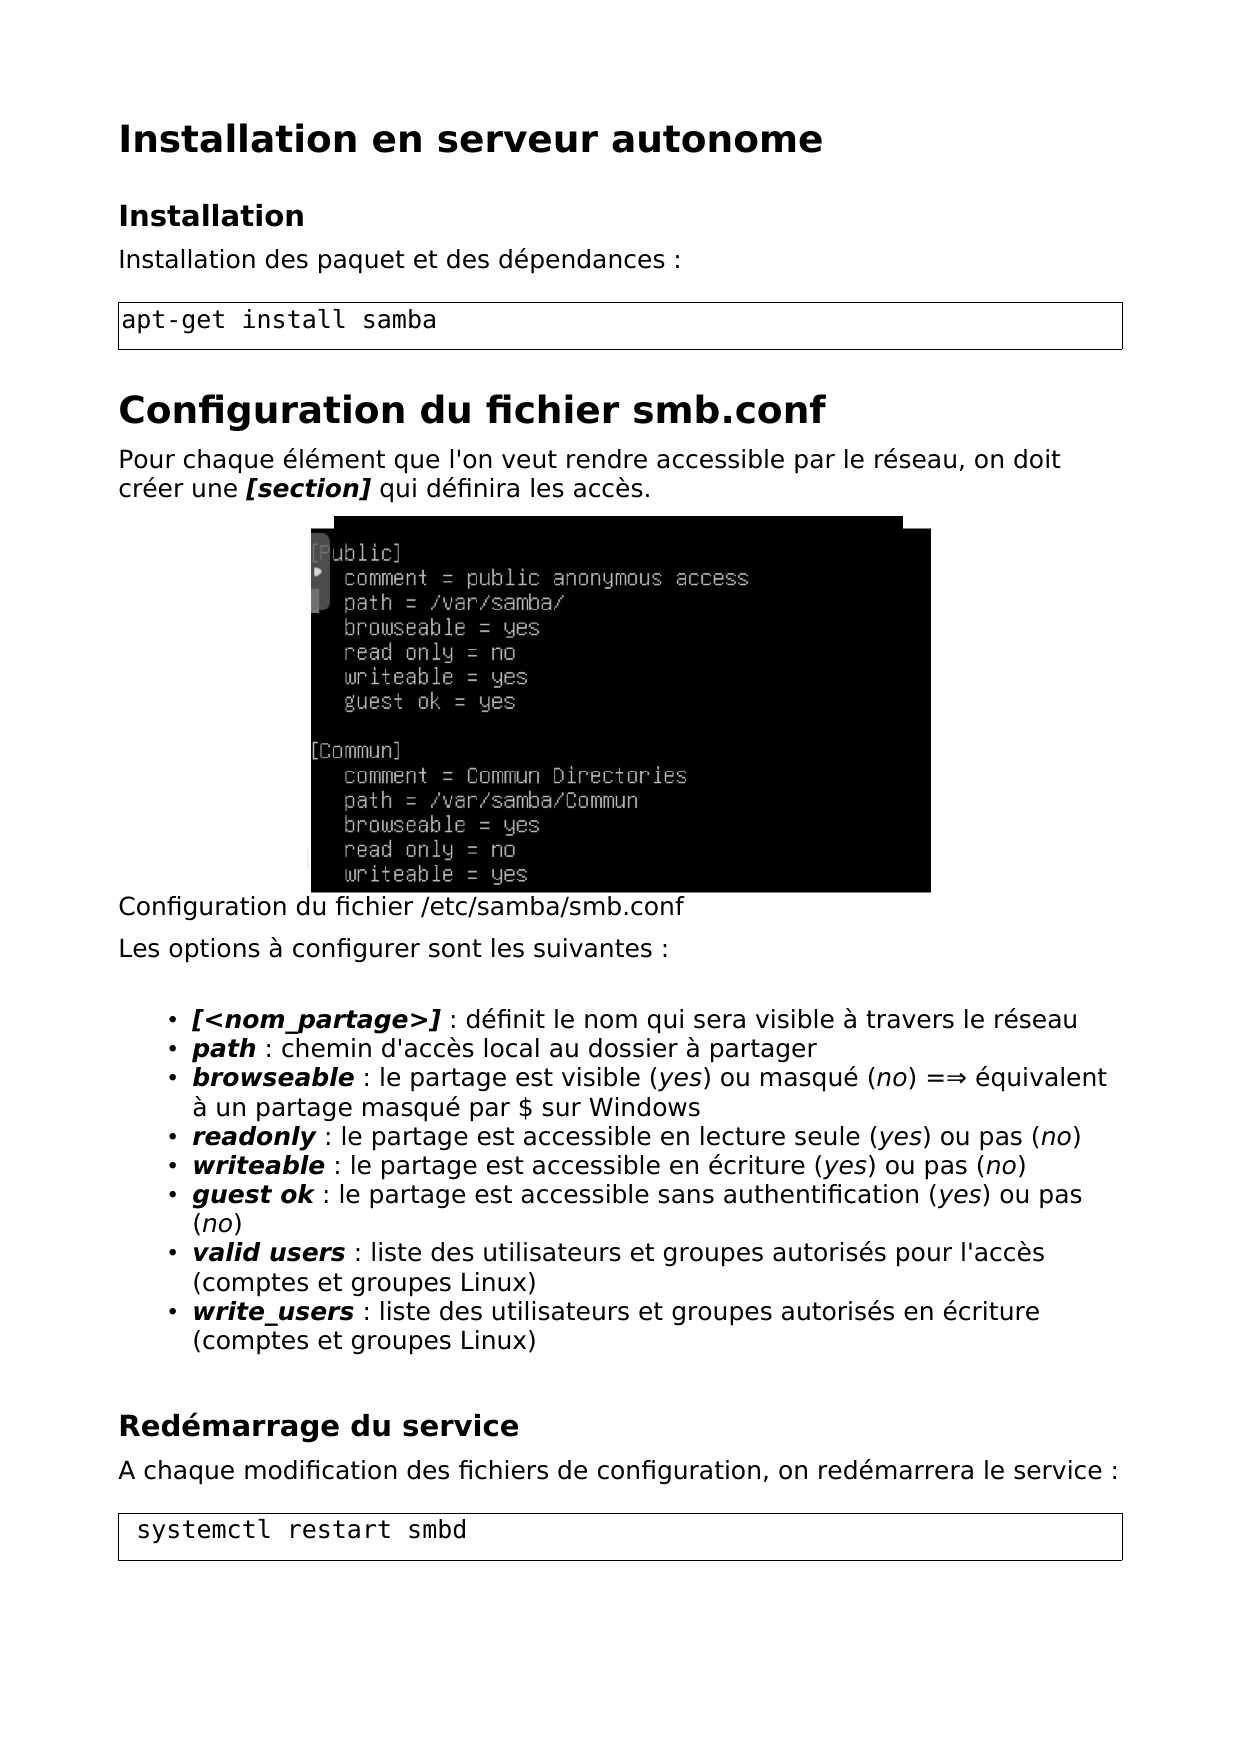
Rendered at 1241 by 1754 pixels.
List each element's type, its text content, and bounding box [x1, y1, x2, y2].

list [<nom_partage>] : définit le nom qui sera visible à travers le réseau [177, 1005, 1122, 1034]
list guest ok : le partage est accessible sans authentification (yes) ou pas (no) [177, 1180, 1122, 1238]
list valid users : liste des utilisateurs et groupes autorisés pour l'accès (comptes et groupes Linux) [177, 1238, 1122, 1297]
picture [307, 516, 933, 893]
subtitle Installation [118, 199, 1122, 233]
subtitle Installation en serveur autonome [118, 118, 1122, 162]
table_header apt-get install samba [119, 303, 1122, 349]
table_header systemctl restart smbd [119, 1514, 1122, 1559]
list write_users : liste des utilisateurs et groupes autorisés en écriture (comptes et groupes Linux) [177, 1297, 1122, 1355]
list browseable : le partage est visible (yes) ou masqué (no) =⇒ équivalent à un partage masqué par $ sur Windows [177, 1063, 1122, 1122]
text A chaque modification des fichiers de configuration, on redémarrera le service : [118, 1456, 1122, 1485]
text Installation des paquet et des dépendances : [118, 246, 1122, 275]
subtitle Configuration du fichier smb.conf [118, 389, 1122, 433]
text Pour chaque élément que l'on veut rendre accessible par le réseau, on doit créer une [section] qui définira les accès. [118, 445, 1122, 503]
list path : chemin d'accès local au dossier à partager [177, 1034, 1122, 1063]
text Configuration du fichier /etc/samba/smb.conf [118, 516, 1122, 922]
subtitle Redémarrage du service [118, 1410, 1122, 1444]
text Les options à configurer sont les suivantes : [118, 934, 1122, 963]
list writeable : le partage est accessible en écriture (yes) ou pas (no) [177, 1151, 1122, 1180]
list readonly : le partage est accessible en lecture seule (yes) ou pas (no) [177, 1122, 1122, 1151]
